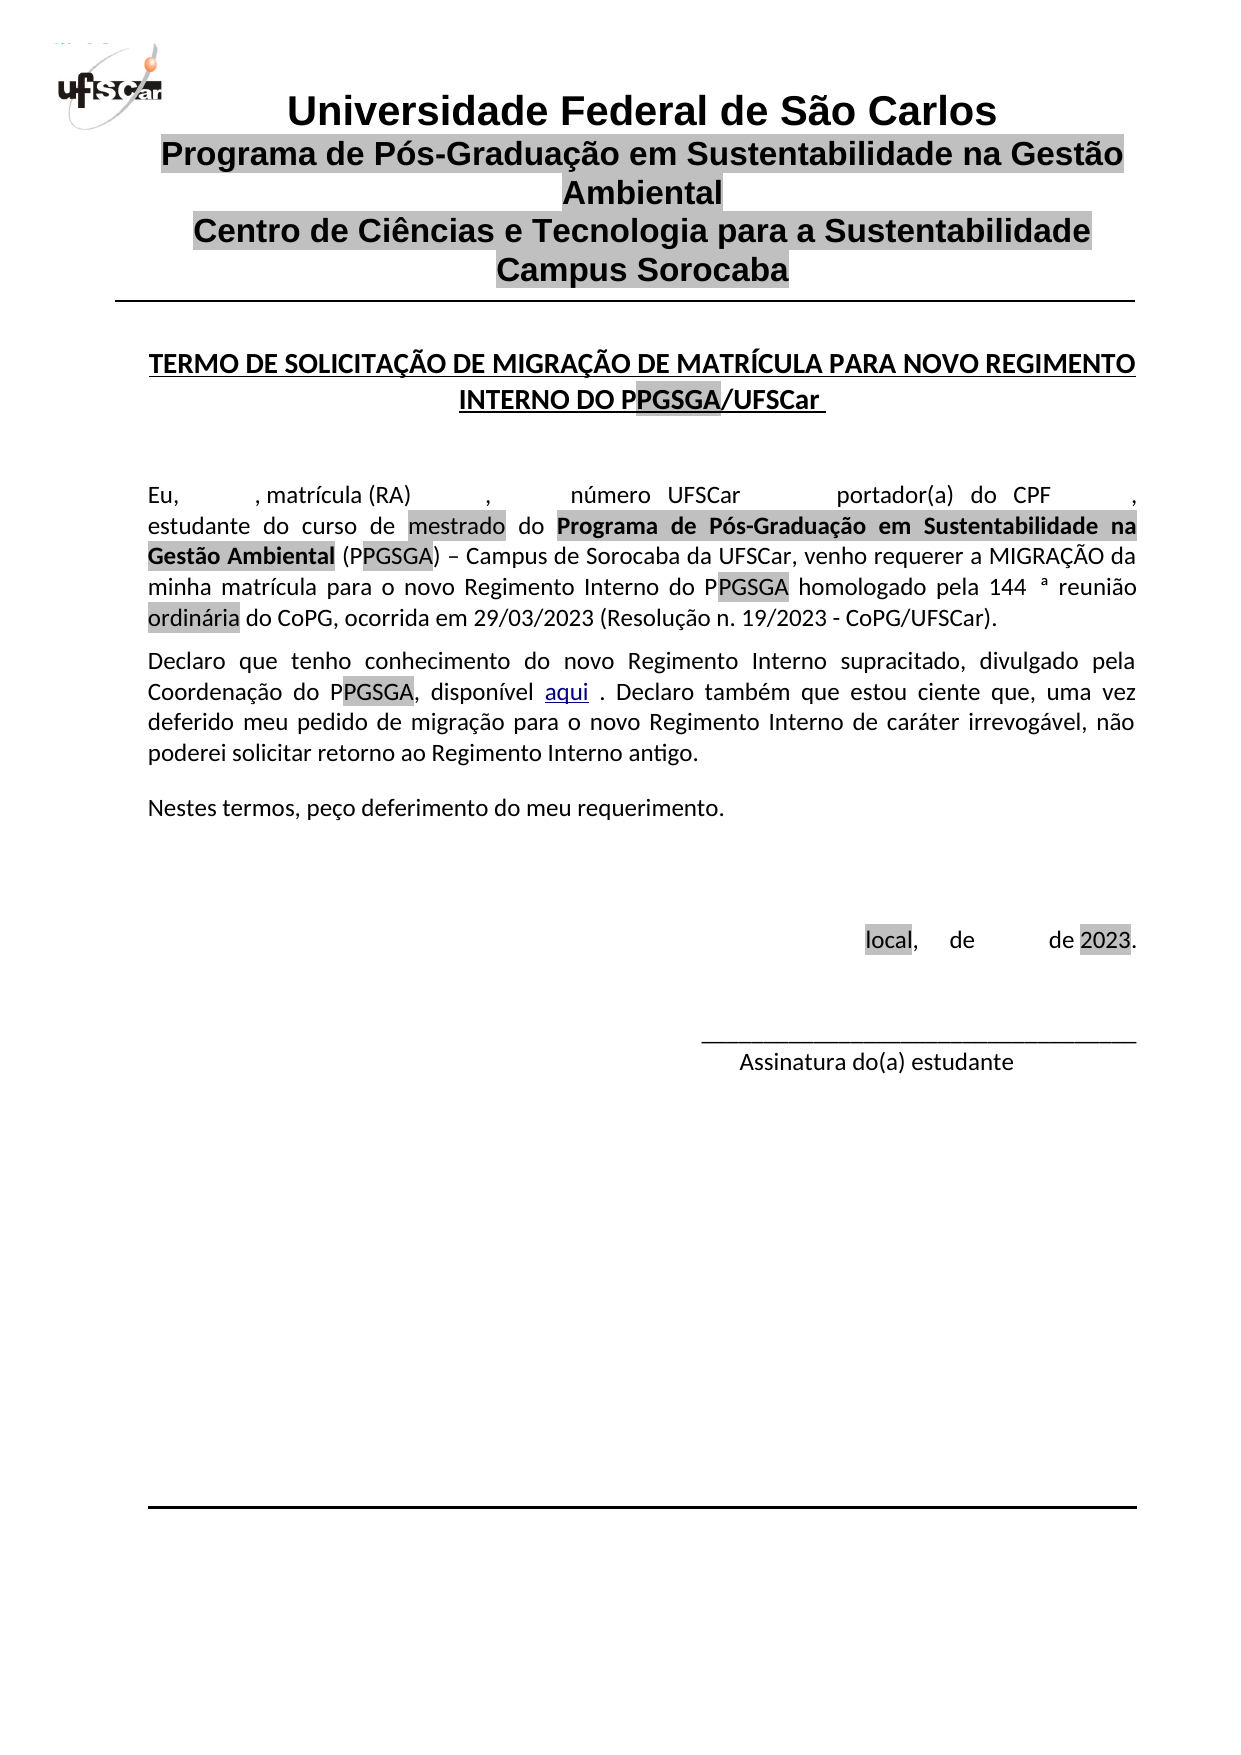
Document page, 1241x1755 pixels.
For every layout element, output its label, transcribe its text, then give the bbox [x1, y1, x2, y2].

text local, de de 2023. [148, 924, 1137, 955]
text Nestes termos, peço deferimento do meu requerimento. [148, 792, 1137, 823]
text Eu, , matrícula (RA) , número UFSCar portador(a) do CPF , estudante do curso de mestrado do Programa de Pós-Graduação em Sustentabilidade na Gestão Ambiental (PPGSGA) – Campus de Sorocaba da UFSCar, venho requerer a MIGRAÇÃO da minha matrícula para o novo Regimento Interno do PPGSGA homologado pela 144 ª reunião ordinária do CoPG, ocorrida em 29/03/2023 (Resolução n. 19/2023 - CoPG/UFSCar). [148, 479, 1137, 633]
text Declaro que tenho conhecimento do novo Regimento Interno supracitado, divulgado pela Coordenação do PPGSGA, disponível aqui . Declaro também que estou ciente que, uma vez deferido meu pedido de migração para o novo Regimento Interno de caráter irrevogável, não poderei solicitar retorno ao Regimento Interno antigo. [148, 645, 1137, 767]
text Assinatura do(a) estudante [148, 1046, 1137, 1077]
picture [50, 43, 167, 133]
text ___________________________________ [148, 1016, 1137, 1046]
text TERMO DE SOLICITAÇÃO DE MIGRAÇÃO DE MATRÍCULA PARA NOVO REGIMENTO INTERNO DO PPGSGA/UFSCar [148, 345, 1137, 416]
